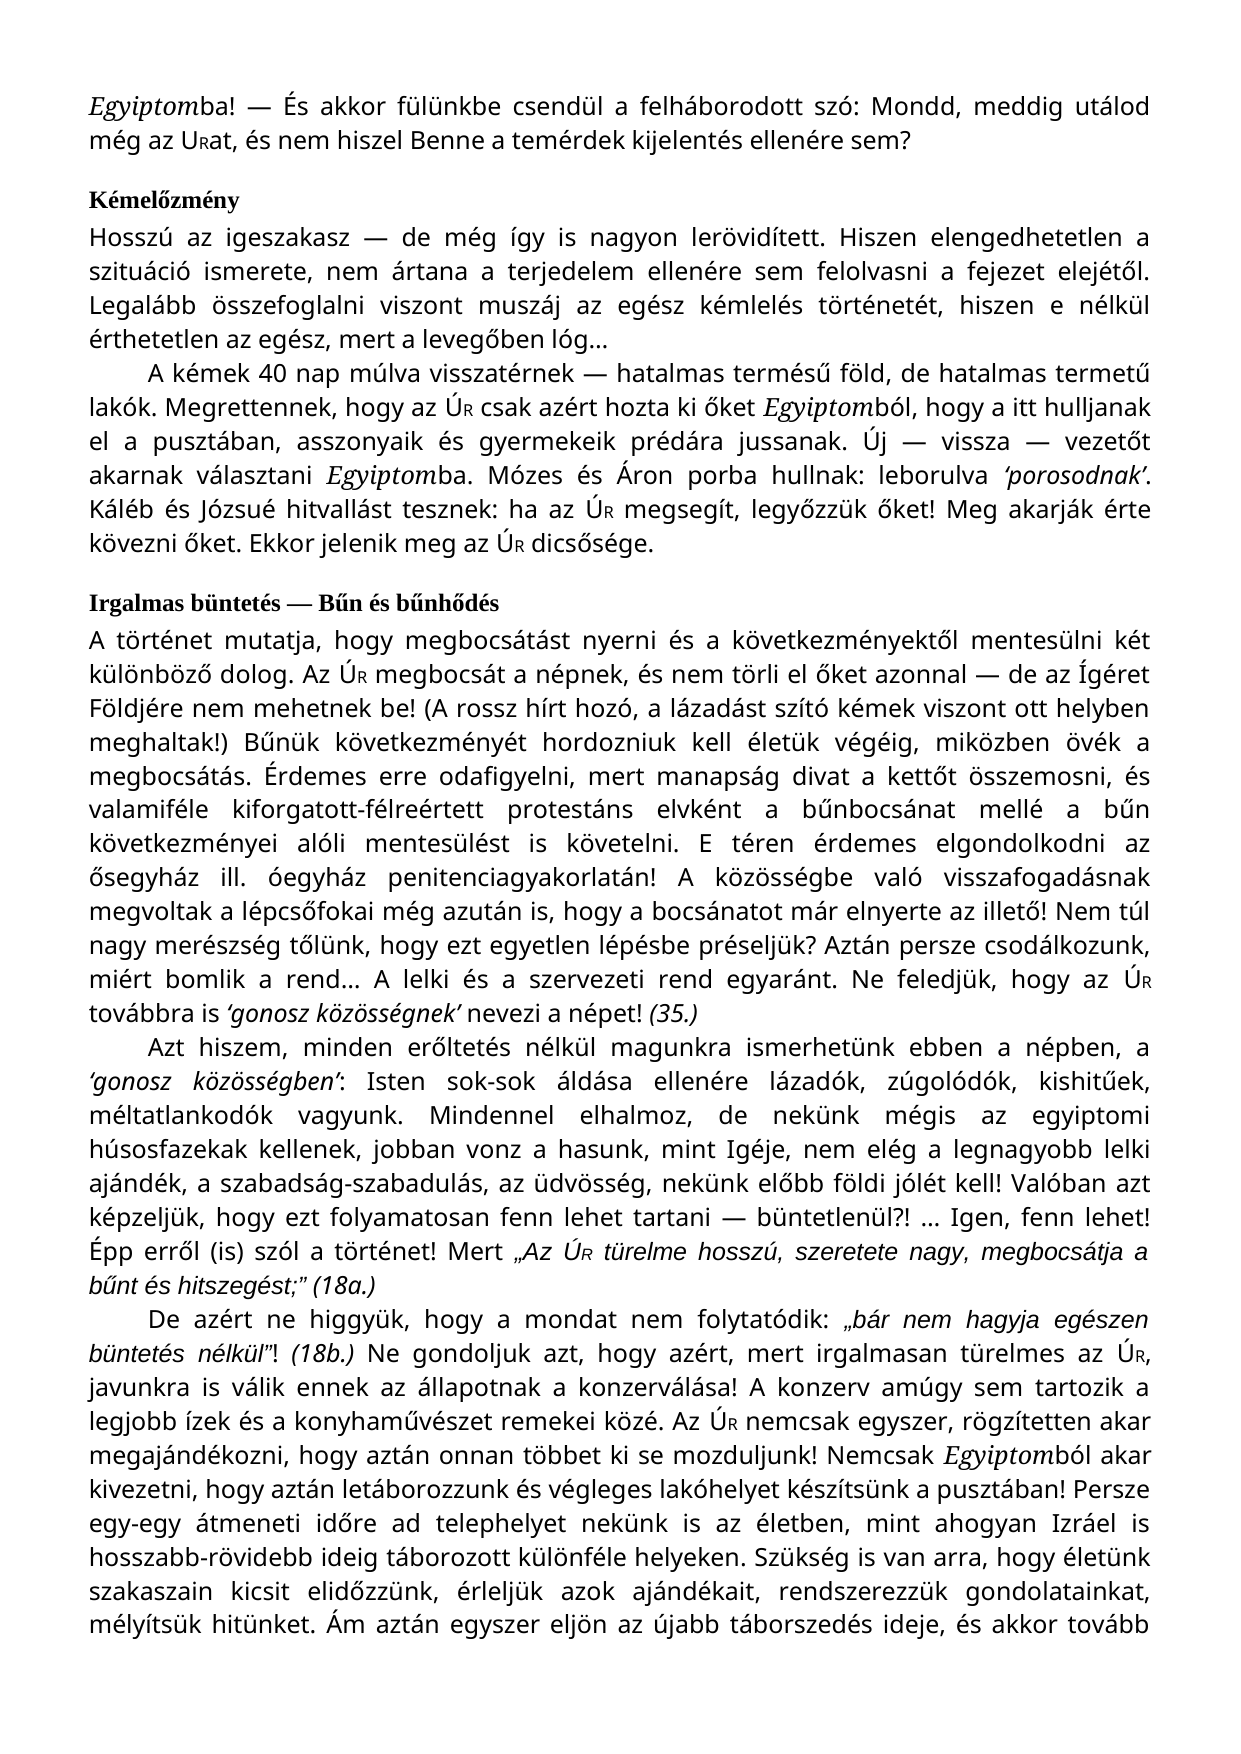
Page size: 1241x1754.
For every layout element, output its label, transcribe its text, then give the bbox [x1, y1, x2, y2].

subtitle Irgalmas büntetés — Bűn és bűnhődés [88, 589, 1152, 616]
text A történet mutatja, hogy megbocsátást nyerni és a következményektől mentesülni két különböző dolog. Az Úr megbocsát a népnek, és nem törli el őket azonnal — de az Ígéret Földjére nem mehetnek be! (A rossz hírt hozó, a lázadást szító kémek viszont ott helyben meghaltak!) Bűnük következményét hordozniuk kell életük végéig, miközben övék a megbocsátás. Érdemes erre odafigyelni, mert manapság divat a kettőt összemosni, és valamiféle kiforgatott-félreértett protestáns elvként a bűnbocsánat mellé a bűn következményei alóli mentesülést is követelni. E téren érdemes elgondolkodni az ősegyház ill. óegyház penitenciagyakorlatán! A közösségbe való visszafogadásnak megvoltak a lépcsőfokai még azután is, hogy a bocsánatot már elnyerte az illető! Nem túl nagy merészség tőlünk, hogy ezt egyetlen lépésbe préseljük? Aztán persze csodálkozunk, miért bomlik a rend… A lelki és a szervezeti rend egyaránt. Ne feledjük, hogy az Úr továbbra is ‘gonosz közösségnek’ nevezi a népet! (35.) [88, 622, 1152, 1030]
text A kémek 40 nap múlva visszatérnek — hatalmas termésű föld, de hatalmas termetű lakók. Megrettennek, hogy az Úr csak azért hozta ki őket Egyiptomból, hogy a itt hulljanak el a pusztában, asszonyaik és gyermekeik prédára jussanak. Új — vissza — vezetőt akarnak választani Egyiptomba. Mózes és Áron porba hullnak: leborulva ‘porosodnak’. Káléb és Józsué hitvallást tesznek: ha az Úr megsegít, legyőzzük őket! Meg akarják érte kövezni őket. Ekkor jelenik meg az Úr dicsősége. [88, 355, 1152, 559]
text Egyiptomba! — És akkor fülünkbe csendül a felháborodott szó: Mondd, meddig utálod még az Urat, és nem hiszel Benne a temérdek kijelentés ellenére sem? [88, 88, 1152, 156]
subtitle Kémelőzmény [88, 186, 1152, 214]
text Azt hiszem, minden erőltetés nélkül magunkra ismerhetünk ebben a népben, a ‘gonosz közösségben’: Isten sok-sok áldása ellenére lázadók, zúgolódók, kishitűek, méltatlankodók vagyunk. Mindennel elhalmoz, de nekünk mégis az egyiptomi húsosfazekak kellenek, jobban vonz a hasunk, mint Igéje, nem elég a legnagyobb lelki ajándék, a szabadság-szabadulás, az üdvösség, nekünk előbb földi jólét kell! Valóban azt képzeljük, hogy ezt folyamatosan fenn lehet tartani — büntetlenül?! … Igen, fenn lehet! Épp erről (is) szól a történet! Mert „Az Úr türelme hosszú, szeretete nagy, megbocsátja a bűnt és hitszegést;” (18a.) [88, 1030, 1152, 1301]
text Hosszú az igeszakasz — de még így is nagyon lerövidített. Hiszen elengedhetetlen a szituáció ismerete, nem ártana a terjedelem ellenére sem felolvasni a fejezet elejétől. Legalább összefoglalni viszont muszáj az egész kémlelés történetét, hiszen e nélkül érthetetlen az egész, mert a levegőben lóg… [88, 219, 1152, 355]
text De azért ne higgyük, hogy a mondat nem folytatódik: „bár nem hagyja egészen büntetés nélkül”! (18b.) Ne gondoljuk azt, hogy azért, mert irgalmasan türelmes az Úr, javunkra is válik ennek az állapotnak a konzerválása! A konzerv amúgy sem tartozik a legjobb ízek és a konyhaművészet remekei közé. Az Úr nemcsak egyszer, rögzítetten akar megajándékozni, hogy aztán onnan többet ki se mozduljunk! Nemcsak Egyiptomból akar kivezetni, hogy aztán letáborozzunk és végleges lakóhelyet készítsünk a pusztában! Persze egy-egy átmeneti időre ad telephelyet nekünk is az életben, mint ahogyan Izráel is hosszabb-rövidebb ideig táborozott különféle helyeken. Szükség is van arra, hogy életünk szakaszain kicsit elidőzzünk, érleljük azok ajándékait, rendszerezzük gondolatainkat, mélyítsük hitünket. Ám aztán egyszer eljön az újabb táborszedés ideje, és akkor tovább [88, 1301, 1152, 1641]
